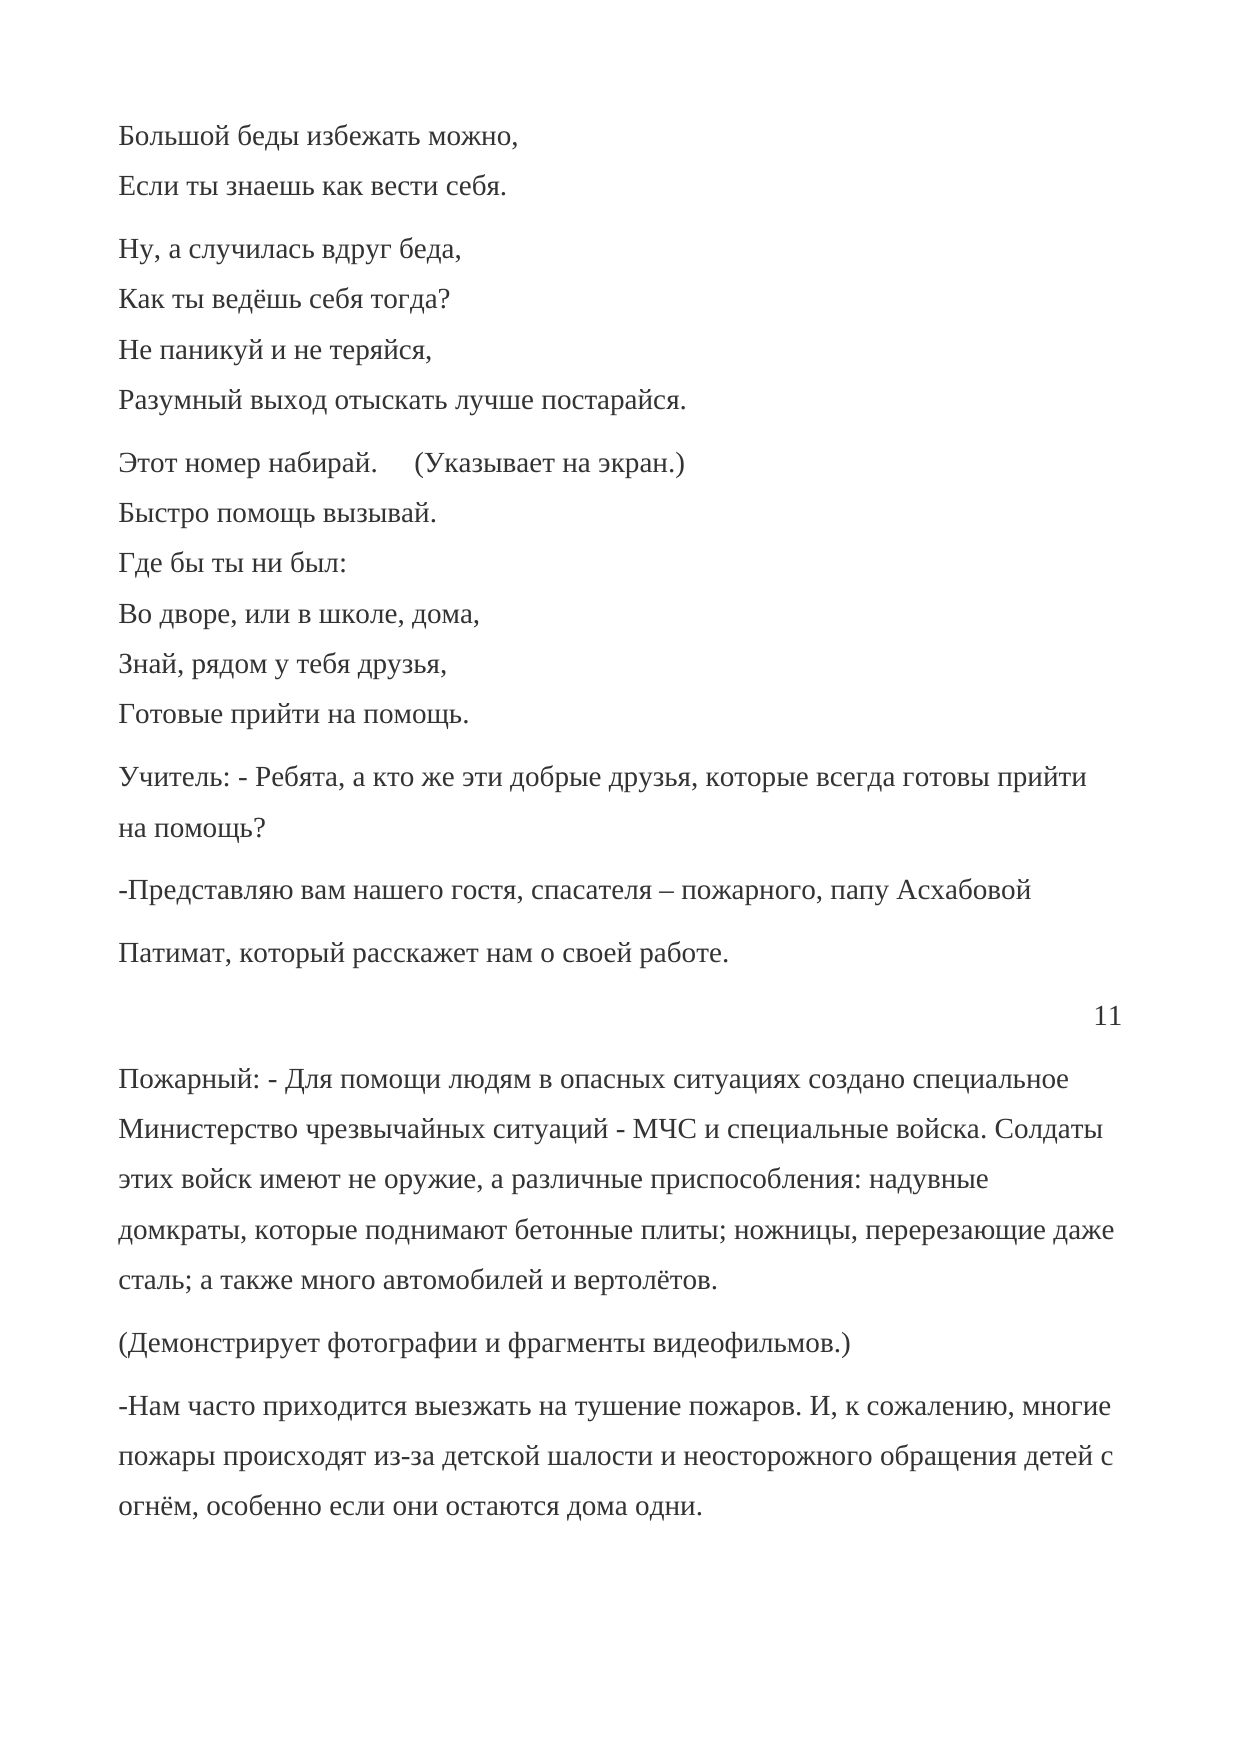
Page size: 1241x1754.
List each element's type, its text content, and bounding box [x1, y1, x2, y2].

text Пожарный: - Для помощи людям в опасных ситуациях создано специальное Министерство чрезвычайных ситуаций - МЧС и специальные войска. Солдаты этих войск имеют не оружие, а различные приспособления: надувные домкраты, которые поднимают бетонные плиты; ножницы, перерезающие даже сталь; а также много автомобилей и вертолётов. [118, 1061, 1122, 1296]
text 11 [118, 998, 1122, 1032]
text Учитель: - Ребята, а кто же эти добрые друзья, которые всегда готовы прийти на помощь? [118, 759, 1122, 843]
text (Демонстрирует фотографии и фрагменты видеофильмов.) [118, 1325, 1122, 1358]
text -Нам часто приходится выезжать на тушение пожаров. И, к сожалению, многие пожары происходят из-за детской шалости и неосторожного обращения детей с огнём, особенно если они остаются дома одни. [118, 1388, 1122, 1522]
text Этот номер набирай. (Указывает на экран.) Быстро помощь вызывай. Где бы ты ни был: Во дворе, или в школе, дома, Знай, рядом у тебя друзья, Готовые прийти на помощь. [118, 445, 1122, 730]
text Патимат, который расскажет нам о своей работе. [118, 935, 1122, 969]
text Большой беды избежать можно, Если ты знаешь как вести себя. [118, 118, 1122, 202]
text -Представляю вам нашего гостя, спасателя – пожарного, папу Асхабовой [118, 872, 1122, 906]
text Ну, а случилась вдруг беда, Как ты ведёшь себя тогда? Не паникуй и не теряйся, Разумный выход отыскать лучше постарайся. [118, 231, 1122, 416]
